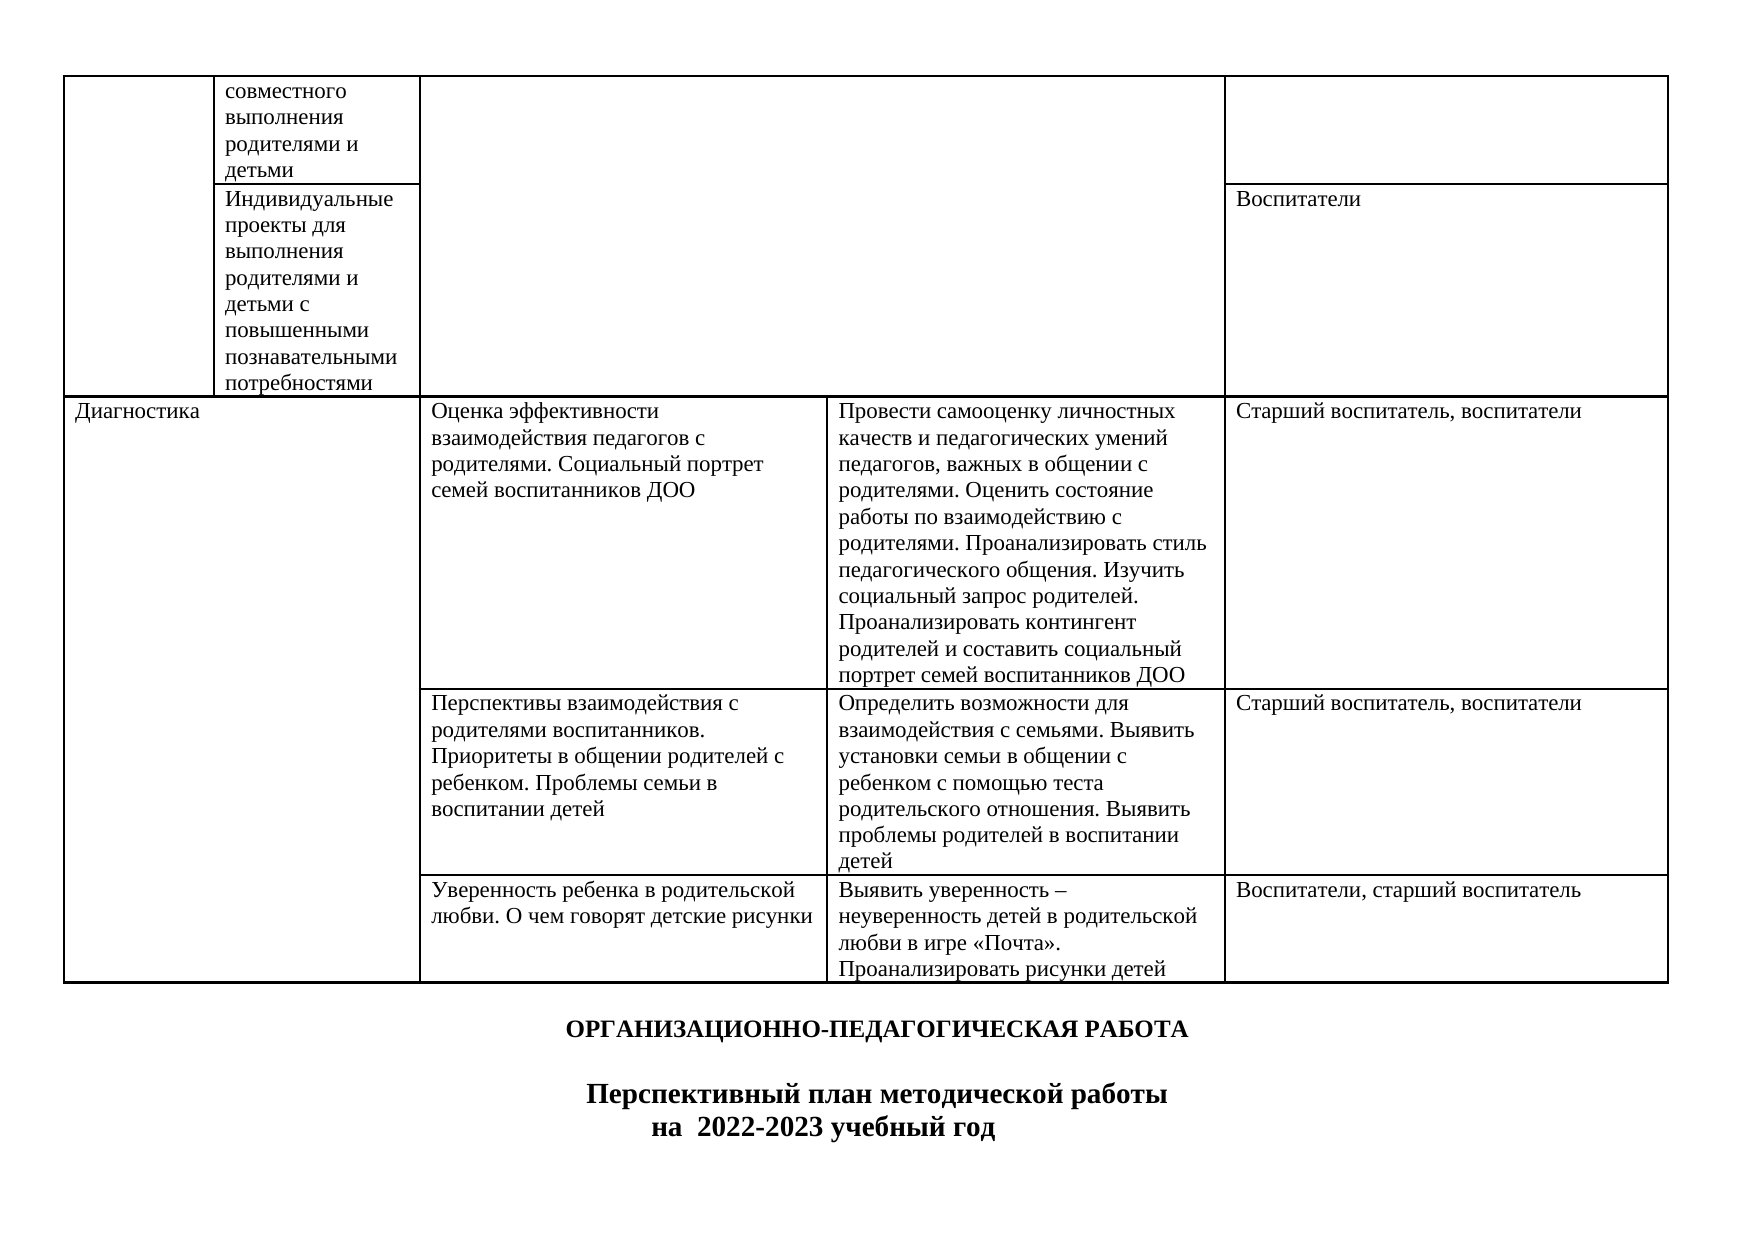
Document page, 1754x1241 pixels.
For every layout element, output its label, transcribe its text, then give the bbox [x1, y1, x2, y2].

text на 2022-2023 учебный год [75, 1109, 1679, 1143]
table_cell Выявить уверенность – неуверенность детей в родительской любви в игре «Почта». Проанализировать рисунки детей [828, 876, 1224, 981]
table_cell Перспективы взаимодействия с родителями воспитанников. Приоритеты в общении родителей с ребенком. Проблемы семьи в воспитании детей [421, 690, 826, 874]
table_cell [65, 77, 213, 395]
table_cell Провести самооценку личностных качеств и педагогических умений педагогов, важных в общении с родителями. Оценить состояние работы по взаимодействию с родителями. Проанализировать стиль педагогического общения. Изучить социальный запрос родителей. Проанализировать контингент родителей и составить социальный портрет семей воспитанников ДОО [828, 398, 1224, 687]
table_cell Воспитатели [1226, 185, 1667, 395]
table_cell совместного выполнения родителями и детьми [215, 77, 419, 182]
text ОРГАНИЗАЦИОННО-ПЕДАГОГИЧЕСКАЯ РАБОТА [75, 1014, 1679, 1042]
table_cell Индивидуальные проекты для выполнения родителями и детьми с повышенными познавательными потребностями [215, 185, 419, 395]
table_cell Оценка эффективности взаимодействия педагогов с родителями. Социальный портрет семей воспитанников ДОО [421, 398, 826, 687]
table_cell Уверенность ребенка в родительской любви. О чем говорят детские рисунки [421, 876, 826, 981]
table_cell [1226, 77, 1667, 182]
table_cell Старший воспитатель, воспитатели [1226, 398, 1667, 687]
table_cell [421, 77, 1224, 395]
table_cell Диагностика [65, 398, 419, 981]
text Перспективный план методической работы [75, 1076, 1679, 1109]
table_cell Воспитатели, старший воспитатель [1226, 876, 1667, 981]
table_cell Определить возможности для взаимодействия с семьями. Выявить установки семьи в общении с ребенком с помощью теста родительского отношения. Выявить проблемы родителей в воспитании детей [828, 690, 1224, 874]
table_cell Старший воспитатель, воспитатели [1226, 690, 1667, 874]
